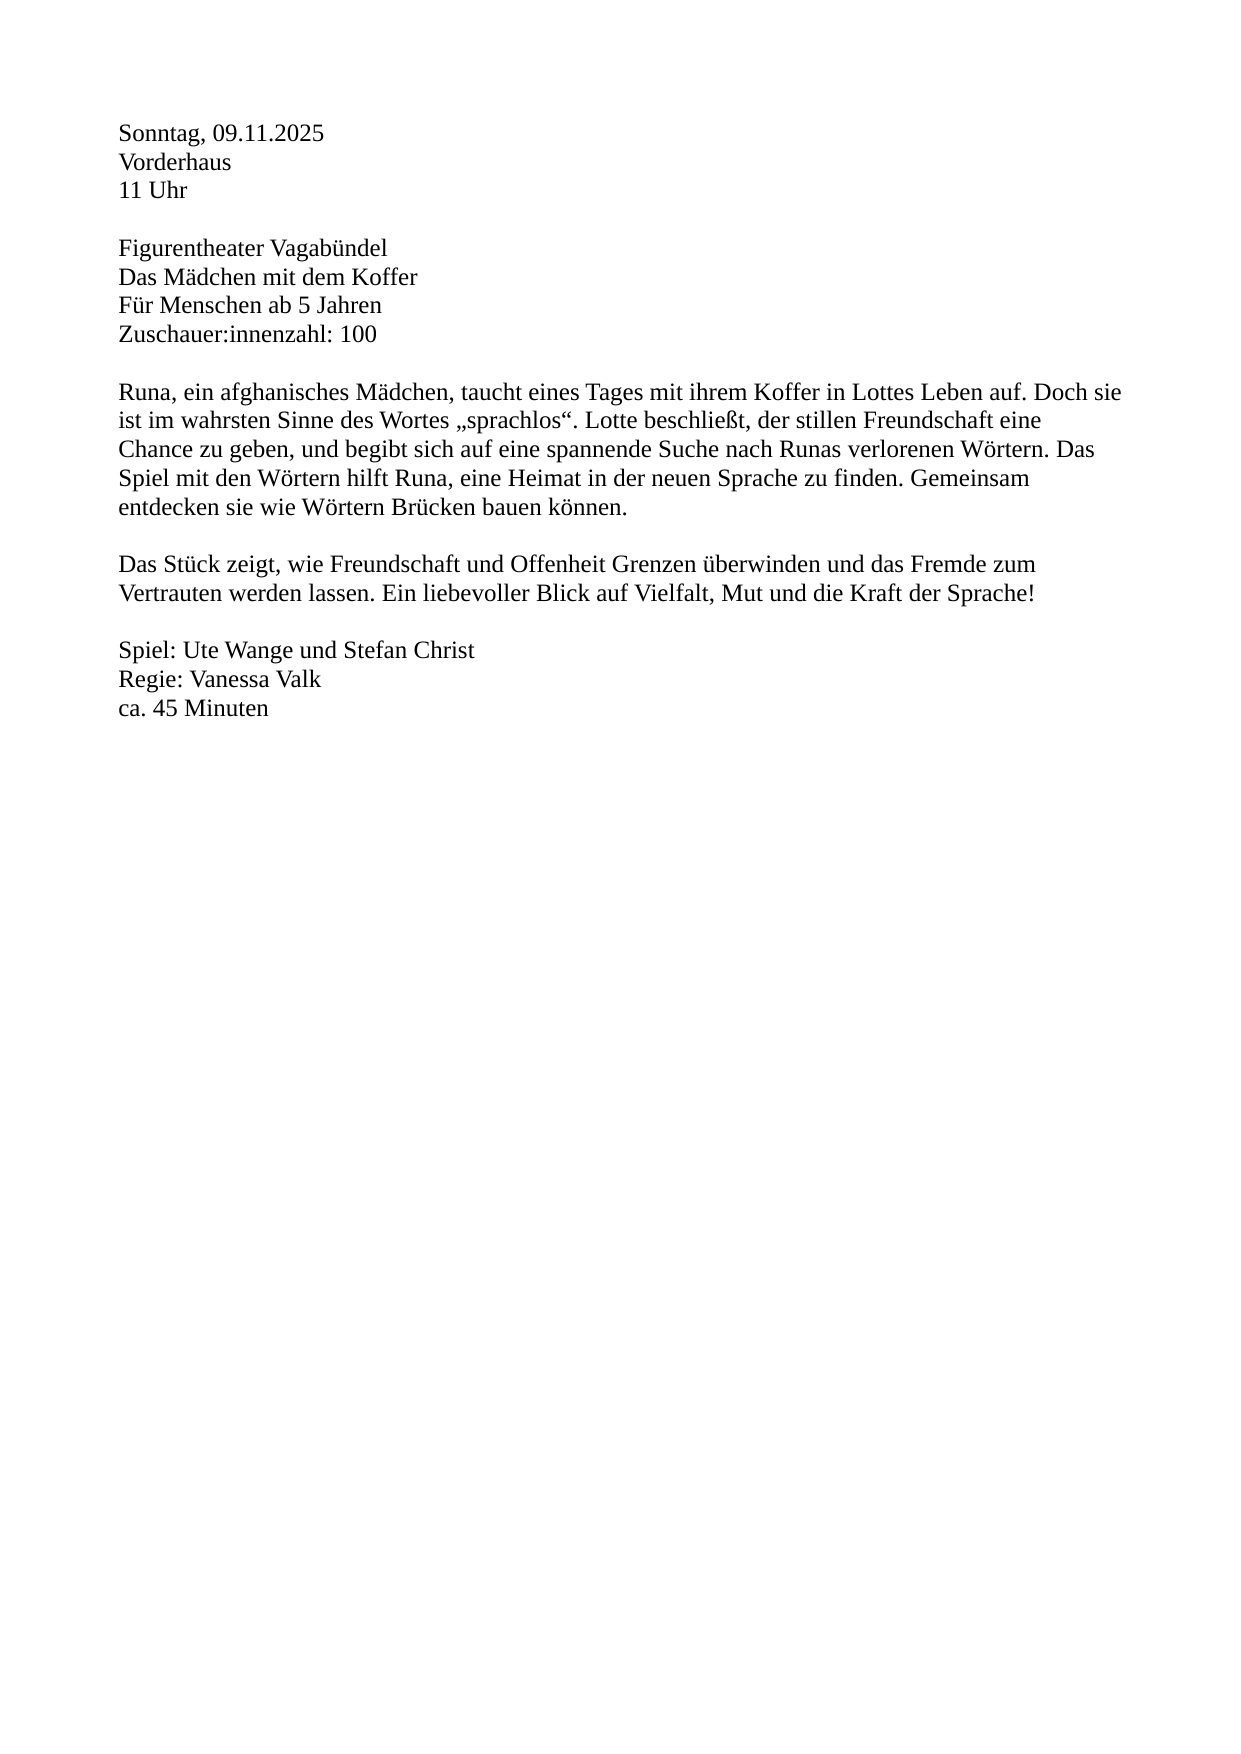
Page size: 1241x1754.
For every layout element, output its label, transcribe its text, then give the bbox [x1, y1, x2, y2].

text Figurentheater Vagabündel [118, 233, 1122, 262]
text Zuschauer:innenzahl: 100 [118, 319, 1122, 348]
text Das Stück zeigt, wie Freundschaft und Offenheit Grenzen überwinden und das Fremde zum Vertrauten werden lassen. Ein liebevoller Blick auf Vielfalt, Mut und die Kraft der Sprache! [118, 549, 1122, 636]
text Für Menschen ab 5 Jahren [118, 291, 1122, 319]
text Runa, ein afghanisches Mädchen, taucht eines Tages mit ihrem Koffer in Lottes Leben auf. Doch sie ist im wahrsten Sinne des Wortes „sprachlos“. Lotte beschließt, der stillen Freundschaft eine Chance zu geben, und begibt sich auf eine spannende Suche nach Runas verlorenen Wörtern. Das Spiel mit den Wörtern hilft Runa, eine Heimat in der neuen Sprache zu finden. Gemeinsam entdecken sie wie Wörtern Brücken bauen können. [118, 377, 1122, 521]
text Das Mädchen mit dem Koffer [118, 262, 1122, 291]
text Spiel: Ute Wange und Stefan Christ Regie: Vanessa Valk ca. 45 Minuten [118, 636, 1122, 722]
text Sonntag, 09.11.2025 [118, 118, 1122, 147]
text Vorderhaus 11 Uhr [118, 147, 1122, 204]
